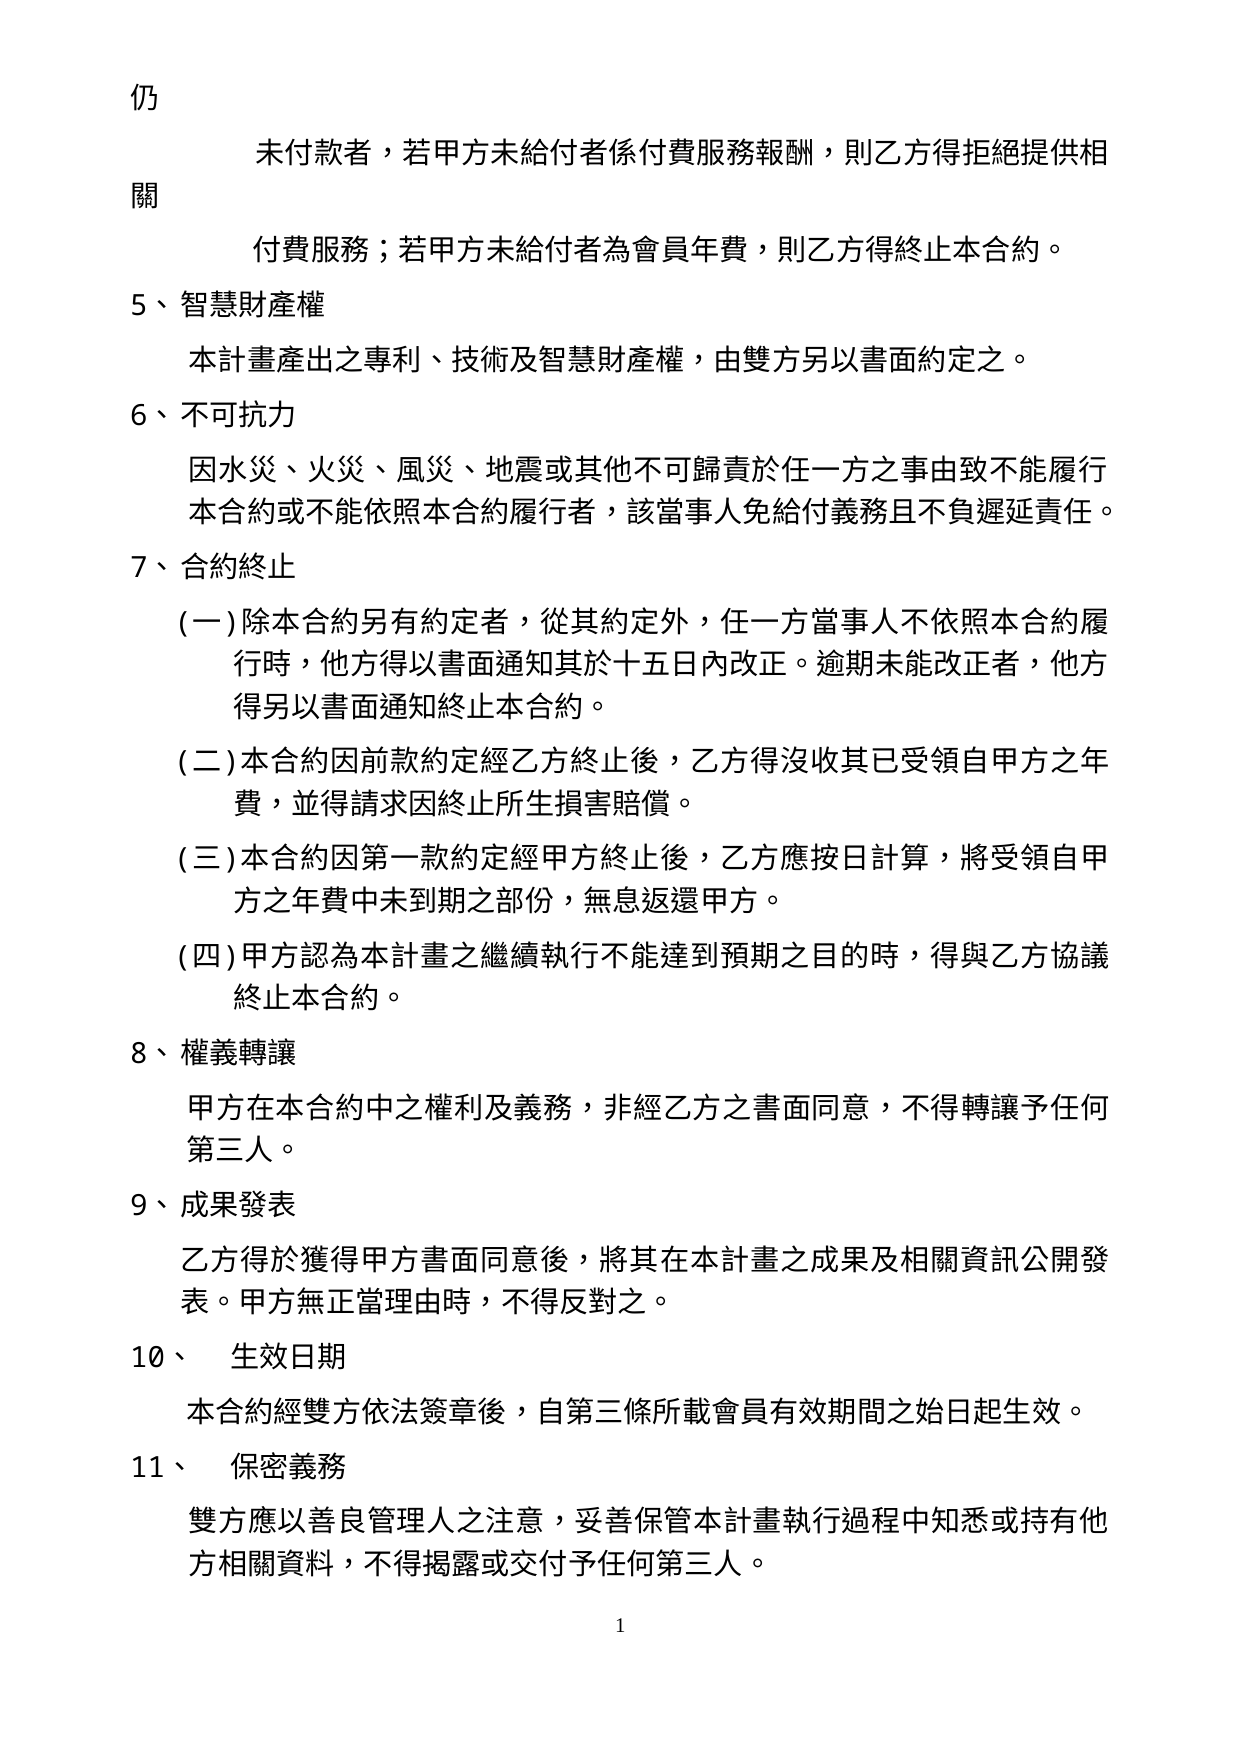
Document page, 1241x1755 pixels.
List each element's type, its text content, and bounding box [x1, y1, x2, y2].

subtitle (二)本合約因前款約定經乙方終止後，乙方得沒收其已受領自甲方之年費，並得請求因終止所生損害賠償。 [174, 738, 1110, 823]
text 未付款者，若甲方未給付者係付費服務報酬，則乙方得拒絕提供相關 [130, 130, 1110, 214]
text 甲方在本合約中之權利及義務，非經乙方之書面同意，不得轉讓予任何第三人。 [186, 1084, 1110, 1169]
subtitle 乙方得於獲得甲方書面同意後，將其在本計畫之成果及相關資訊公開發表。甲方無正當理由時，不得反對之。 [180, 1236, 1110, 1321]
subtitle (四)甲方認為本計畫之繼續執行不能達到預期之目的時，得與乙方協議終止本合約。 [174, 932, 1110, 1017]
subtitle 雙方應以善良管理人之注意，妥善保管本計畫執行過程中知悉或持有他方相關資料，不得揭露或交付予任何第三人。 [189, 1498, 1110, 1583]
list 權義轉讓 [130, 1029, 1110, 1072]
subtitle (一)除本合約另有約定者，從其約定外，任一方當事人不依照本合約履行時，他方得以書面通知其於十五日內改正。逾期未能改正者，他方得另以書面通知終止本合約。 [174, 598, 1110, 725]
list 生效日期 [130, 1333, 1110, 1376]
list 保密義務 [130, 1443, 1110, 1486]
subtitle 因水災、火災、風災、地震或其他不可歸責於任一方之事由致不能履行本合約或不能依照本合約履行者，該當事人免給付義務且不負遲延責任。 [188, 446, 1110, 531]
text 本合約經雙方依法簽章後，自第三條所載會員有效期間之始日起生效。 [130, 1388, 1110, 1431]
subtitle (三)本合約因第一款約定經甲方終止後，乙方應按日計算，將受領自甲方之年費中未到期之部份，無息返還甲方。 [174, 835, 1110, 920]
text 仍 [130, 75, 1110, 117]
list 不可抗力 [130, 392, 1110, 434]
list 成果發表 [130, 1181, 1110, 1224]
list 智慧財產權 [130, 282, 1110, 324]
subtitle 本計畫產出之專利、技術及智慧財產權，由雙方另以書面約定之。 [188, 337, 1110, 379]
list 合約終止 [130, 543, 1110, 586]
text 付費服務；若甲方未給付者為會員年費，則乙方得終止本合約。 [130, 227, 1110, 269]
